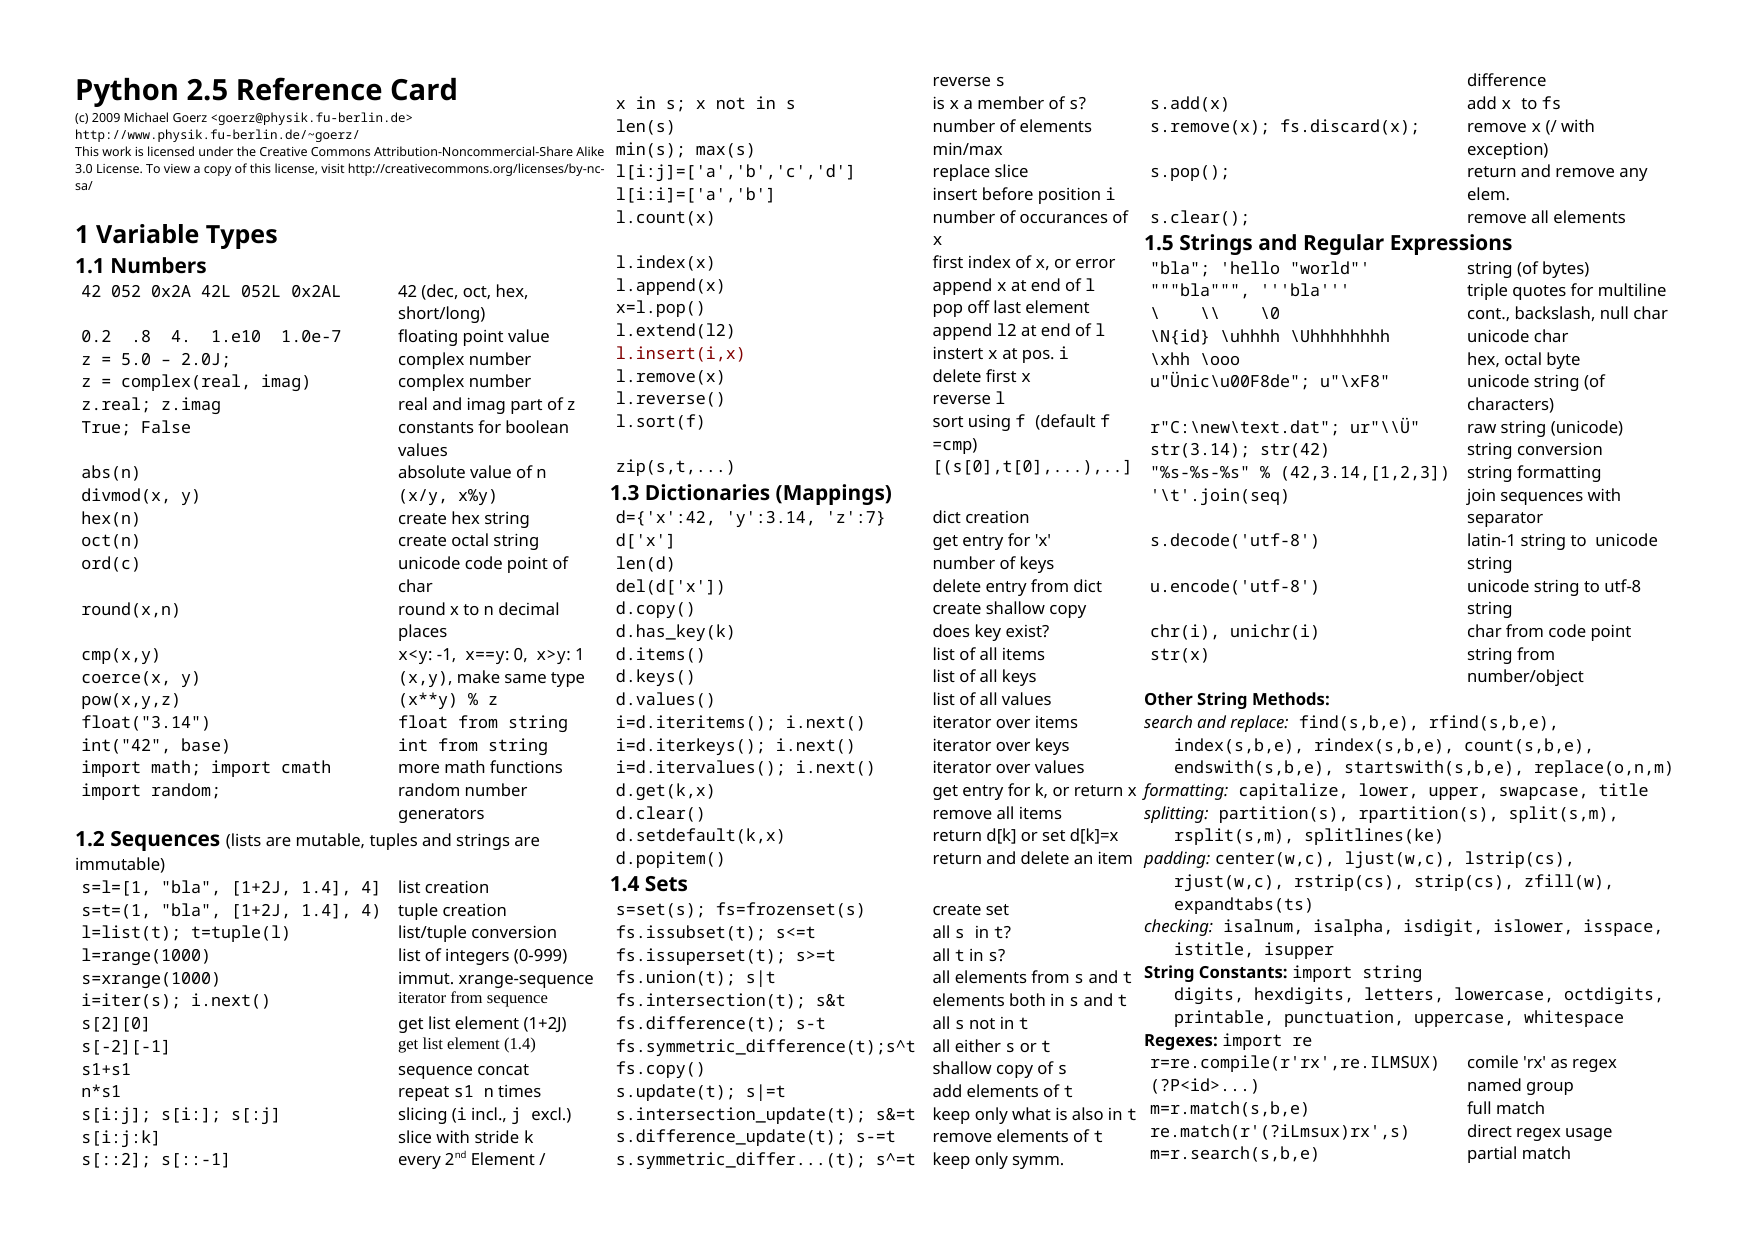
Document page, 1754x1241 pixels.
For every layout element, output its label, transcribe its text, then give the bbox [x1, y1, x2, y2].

table_cell l.reverse() [610, 387, 926, 409]
table_cell del(d['x']) [610, 574, 926, 597]
table_cell hex, octal byte [1461, 347, 1681, 370]
table_cell reverse l [926, 387, 1144, 409]
table_cell number of keys [926, 552, 1144, 574]
table_cell s.intersection_update(t); s&=t [610, 1102, 926, 1125]
table_header comile 'rx' as regex [1461, 1051, 1681, 1074]
text 1.5 Strings and Regular Expressions [1144, 228, 1678, 256]
table_cell does key exist? [926, 620, 1144, 642]
table_cell min(s); max(s) [610, 137, 926, 160]
table_cell d.keys() [610, 665, 926, 688]
table_cell constants for boolean values [392, 416, 609, 461]
table_cell s[-2][-1] [75, 1034, 392, 1057]
table_cell [610, 69, 926, 92]
text 1.1 Numbers [75, 251, 609, 279]
table_cell s.decode('utf-8') [1144, 529, 1461, 574]
table_cell fs.union(t); s|t [610, 966, 926, 989]
table_cell remove x (/ with exception) [1461, 114, 1678, 160]
table_cell create shallow copy [926, 597, 1144, 620]
table_cell tuple creation [392, 898, 609, 921]
table_cell replace slice [926, 160, 1144, 182]
text padding: center(w,c), ljust(w,c), lstrip(cs), rjust(w,c), rstrip(cs), strip(cs), zfill(w), expandtabs(ts) [1144, 847, 1678, 915]
table_cell random number generators [392, 779, 609, 824]
table_cell iterator from sequence [392, 989, 609, 1012]
text (c) 2009 Michael Goerz <goerz@physik.fu-berlin.de> [75, 109, 609, 126]
table_cell number of occurances of x [926, 205, 1144, 251]
text splitting: partition(s), rpartition(s), split(s,m), rsplit(s,m), splitlines(ke) [1144, 801, 1678, 847]
table_cell iterator over keys [926, 733, 1144, 756]
text 1.4 Sets [609, 869, 1144, 898]
table_cell fs.issubset(t); s<=t [610, 921, 926, 943]
table_cell i=d.itervalues(); i.next() [610, 756, 926, 779]
table_cell d.setdefault(k,x) [610, 824, 926, 847]
table_cell elements both in s and t [926, 989, 1144, 1011]
table_cell all either s or t [926, 1034, 1144, 1057]
table_cell i=iter(s); i.next() [75, 989, 392, 1012]
table_cell unicode string to utf-8 string [1461, 574, 1681, 620]
table_cell absolute value of n [392, 461, 609, 484]
table_cell unicode char [1461, 325, 1681, 347]
table_cell floating point value [392, 325, 609, 347]
table_cell \xhh \ooo [1144, 347, 1461, 370]
table_cell n*s1 [75, 1080, 392, 1102]
text 1.3 Dictionaries (Mappings) [609, 478, 1144, 506]
table_cell sequence concat [392, 1057, 609, 1080]
table_cell difference [1461, 69, 1678, 92]
table_cell append l2 at end of l [926, 319, 1144, 341]
table_cell "%s-%s-%s" % (42,3.14,[1,2,3]) [1144, 461, 1461, 483]
table_cell instert x at pos. i [926, 341, 1144, 364]
table_cell reverse s [926, 69, 1144, 92]
table_cell int from string [392, 734, 609, 756]
table_cell fs.symmetric_difference(t);s^t [610, 1034, 926, 1057]
table_cell cmp(x,y) [75, 643, 392, 665]
table_cell add elements of t [926, 1080, 1144, 1102]
table_cell chr(i), unichr(i) [1144, 620, 1461, 642]
table_cell i=d.iteritems(); i.next() [610, 711, 926, 733]
table_cell list of all values [926, 688, 1144, 711]
table_cell complex number [392, 370, 609, 393]
text 1 Variable Types [75, 217, 609, 251]
table_cell number of elements [926, 114, 1144, 137]
table_cell string formatting [1461, 461, 1681, 483]
table_cell cont., backslash, null char [1461, 302, 1681, 324]
table_cell repeat s1 n times [392, 1080, 609, 1102]
table_cell triple quotes for multiline [1461, 279, 1681, 302]
table_cell s.update(t); s|=t [610, 1080, 926, 1102]
text This work is licensed under the Creative Commons Attribution-Noncommercial-Share Alike 3.0 License. To view a copy of this license, visit http://creativecommons.org/licenses/by-nc-sa/ [75, 143, 609, 194]
table_cell float from string [392, 711, 609, 733]
table_cell d.has_key(k) [610, 620, 926, 642]
table_cell partial match [1461, 1142, 1681, 1165]
table_cell import math; import cmath [75, 756, 392, 779]
table_cell l=list(t); t=tuple(l) [75, 921, 392, 943]
table_cell list of all keys [926, 665, 1144, 688]
table_cell m=r.search(s,b,e) [1144, 1142, 1461, 1165]
table_cell iterator over values [926, 756, 1144, 779]
table_cell i=d.iterkeys(); i.next() [610, 733, 926, 756]
table_header dict creation [926, 506, 1144, 529]
table_cell [(s[0],t[0],...),..] [926, 455, 1144, 478]
table_cell is x a member of s? [926, 92, 1144, 114]
table_cell re.match(r'(?iLmsux)rx',s) [1144, 1119, 1461, 1142]
table_cell remove all items [926, 801, 1144, 824]
table_header r=re.compile(r'rx',re.ILMSUX) [1144, 1051, 1461, 1074]
table_cell sort using f (default f =cmp) [926, 410, 1144, 455]
table_cell d.get(k,x) [610, 779, 926, 801]
table_cell (x/y, x%y) [392, 484, 609, 506]
table_cell [1144, 69, 1461, 92]
table_cell l[i:i]=['a','b'] [610, 183, 926, 205]
table_cell \N{id} \uhhhh \Uhhhhhhhh [1144, 325, 1461, 347]
table_cell every 2nd Element / [392, 1148, 609, 1171]
table_cell get list element (1.4) [392, 1034, 609, 1057]
table_cell delete entry from dict [926, 574, 1144, 597]
table_cell s[i:j:k] [75, 1125, 392, 1148]
table_header s=l=[1, "bla", [1+2J, 1.4], 4] [75, 875, 392, 898]
table_cell create hex string [392, 506, 609, 529]
table_cell z = 5.0 – 2.0J; [75, 348, 392, 370]
table_header d={'x':42, 'y':3.14, 'z':7} [610, 506, 926, 529]
table_cell return d[k] or set d[k]=x [926, 824, 1144, 847]
table_cell round x to n decimal places [392, 597, 609, 643]
table_cell list/tuple conversion [392, 921, 609, 943]
table_cell list of integers (0-999) [392, 944, 609, 966]
table_cell immut. xrange-sequence [392, 966, 609, 989]
table_cell d.values() [610, 688, 926, 711]
table_cell \ \\ \0 [1144, 302, 1461, 324]
table_cell all t in s? [926, 943, 1144, 966]
table_cell s.symmetric_differ...(t); s^=t [610, 1148, 926, 1170]
table_cell l.append(x) [610, 273, 926, 296]
table_cell fs.issuperset(t); s>=t [610, 943, 926, 966]
table_cell pop off last element [926, 296, 1144, 319]
table_cell """bla""", '''bla''' [1144, 279, 1461, 302]
table_cell min/max [926, 137, 1144, 160]
table_cell z.real; z.imag [75, 393, 392, 416]
table_cell string conversion [1461, 438, 1681, 461]
table_cell complex number [392, 348, 609, 370]
table_cell x<y: -1, x==y: 0, x>y: 1 [392, 643, 609, 665]
table_cell s.difference_update(t); s-=t [610, 1125, 926, 1148]
table_cell s[2][0] [75, 1012, 392, 1034]
table_cell d.popitem() [610, 847, 926, 869]
table_cell s[i:j]; s[i:]; s[:j] [75, 1103, 392, 1125]
table_cell s[::2]; s[::-1] [75, 1148, 392, 1171]
table_cell return and remove any elem. [1461, 160, 1678, 205]
table_header 42 052 0x2A 42L 052L 0x2AL [75, 279, 392, 325]
table_cell s.remove(x); fs.discard(x); [1144, 114, 1461, 160]
table_cell l=range(1000) [75, 944, 392, 966]
table_cell char from code point [1461, 620, 1681, 642]
table_cell fs.copy() [610, 1057, 926, 1079]
table_cell len(d) [610, 552, 926, 574]
table_cell divmod(x, y) [75, 484, 392, 506]
text String Constants: import string [1144, 960, 1678, 983]
table_cell u.encode('utf-8') [1144, 574, 1461, 620]
table_header s=set(s); fs=frozenset(s) [610, 898, 926, 921]
table_cell round(x,n) [75, 597, 392, 643]
table_cell keep only symm. [926, 1148, 1144, 1170]
table_cell list of all items [926, 643, 1144, 665]
table_cell all s in t? [926, 921, 1144, 943]
table_cell l.insert(i,x) [610, 341, 926, 364]
table_cell z = complex(real, imag) [75, 370, 392, 393]
table_cell int("42", base) [75, 734, 392, 756]
table_cell '\t'.join(seq) [1144, 484, 1461, 529]
table_cell oct(n) [75, 529, 392, 552]
table_cell len(s) [610, 114, 926, 137]
text digits, hexdigits, letters, lowercase, octdigits, printable, punctuation, uppercase, whitespace [1144, 983, 1678, 1028]
table_cell unicode string (of characters) [1461, 370, 1681, 415]
table_cell (x,y), make same type [392, 665, 609, 688]
table_cell remove elements of t [926, 1125, 1144, 1148]
table_cell zip(s,t,...) [610, 455, 926, 478]
table_cell latin-1 string to unicode string [1461, 529, 1681, 574]
table_cell append x at end of l [926, 273, 1144, 296]
table_cell more math functions [392, 756, 609, 779]
table_cell s.pop(); [1144, 160, 1461, 205]
table_cell string from number/object [1461, 643, 1681, 688]
table_cell real and imag part of z [392, 393, 609, 416]
table_cell join sequences with separator [1461, 484, 1681, 529]
table_cell str(3.14); str(42) [1144, 438, 1461, 461]
table_cell get entry for 'x' [926, 529, 1144, 552]
text Python 2.5 Reference Card [75, 69, 609, 109]
table_cell hex(n) [75, 506, 392, 529]
table_cell delete first x [926, 364, 1144, 387]
table_cell ord(c) [75, 552, 392, 597]
table_cell r"C:\new\text.dat"; ur"\\Ü" [1144, 415, 1461, 438]
table_cell iterator over items [926, 711, 1144, 733]
table_cell import random; [75, 779, 392, 824]
table_cell add x to fs [1461, 92, 1678, 114]
table_cell d.clear() [610, 801, 926, 824]
table_cell s.clear(); [1144, 205, 1461, 228]
text search and replace: find(s,b,e), rfind(s,b,e), index(s,b,e), rindex(s,b,e), count(s,b,e), endswith(s,b,e), startswith(s,b,e), replace(o,n,m) [1144, 711, 1678, 779]
table_cell named group [1461, 1074, 1681, 1097]
table_cell return and delete an item [926, 847, 1144, 869]
table_header list creation [392, 875, 609, 898]
table_cell s=xrange(1000) [75, 966, 392, 989]
table_cell d['x'] [610, 529, 926, 552]
table_cell m=r.match(s,b,e) [1144, 1097, 1461, 1119]
table_cell slice with stride k [392, 1125, 609, 1148]
table_cell coerce(x, y) [75, 665, 392, 688]
table_cell str(x) [1144, 643, 1461, 688]
table_cell fs.intersection(t); s&t [610, 989, 926, 1011]
table_cell (?P<id>...) [1144, 1074, 1461, 1097]
table_cell get entry for k, or return x [926, 779, 1144, 801]
table_cell d.copy() [610, 597, 926, 620]
table_cell s1+s1 [75, 1057, 392, 1080]
table_cell get list element (1+2J) [392, 1012, 609, 1034]
table_cell all elements from s and t [926, 966, 1144, 989]
text checking: isalnum, isalpha, isdigit, islower, isspace, istitle, isupper [1144, 915, 1678, 960]
text Regexes: import re [1144, 1028, 1678, 1051]
table_cell shallow copy of s [926, 1057, 1144, 1079]
text Other String Methods: [1144, 688, 1678, 711]
table_cell s=t=(1, "bla", [1+2J, 1.4], 4) [75, 898, 392, 921]
table_header "bla"; 'hello "world"' [1144, 256, 1461, 279]
table_cell slicing (i incl., j excl.) [392, 1103, 609, 1125]
table_cell l.count(x) [610, 205, 926, 251]
table_cell keep only what is also in t [926, 1102, 1144, 1125]
table_cell create octal string [392, 529, 609, 552]
table_cell l.sort(f) [610, 410, 926, 455]
table_cell x in s; x not in s [610, 92, 926, 114]
table_cell x=l.pop() [610, 296, 926, 319]
text formatting: capitalize, lower, upper, swapcase, title [1144, 779, 1678, 801]
table_header 42 (dec, oct, hex, short/long) [392, 279, 609, 325]
table_cell float("3.14") [75, 711, 392, 733]
table_cell l.extend(l2) [610, 319, 926, 341]
table_cell u"Ünic\u00F8de"; u"\xF8" [1144, 370, 1461, 415]
text 1.2 Sequences (lists are mutable, tuples and strings are immutable) [75, 824, 609, 875]
table_cell first index of x, or error [926, 251, 1144, 273]
table_cell abs(n) [75, 461, 392, 484]
table_cell d.items() [610, 643, 926, 665]
table_cell fs.difference(t); s-t [610, 1011, 926, 1034]
table_cell True; False [75, 416, 392, 461]
table_cell l.index(x) [610, 251, 926, 273]
table_header string (of bytes) [1461, 256, 1681, 279]
table_cell unicode code point of char [392, 552, 609, 597]
table_cell all s not in t [926, 1011, 1144, 1034]
table_cell s.add(x) [1144, 92, 1461, 114]
table_cell pow(x,y,z) [75, 688, 392, 711]
table_cell full match [1461, 1097, 1681, 1119]
table_cell direct regex usage [1461, 1119, 1681, 1142]
text http://www.physik.fu-berlin.de/~goerz/ [75, 126, 609, 143]
table_cell 0.2 .8 4. 1.e10 1.0e-7 [75, 325, 392, 347]
table_cell (x**y) % z [392, 688, 609, 711]
table_cell l[i:j]=['a','b','c','d'] [610, 160, 926, 182]
table_cell remove all elements [1461, 205, 1678, 228]
table_header create set [926, 898, 1144, 921]
table_cell raw string (unicode) [1461, 415, 1681, 438]
table_cell l.remove(x) [610, 364, 926, 387]
table_cell insert before position i [926, 183, 1144, 205]
